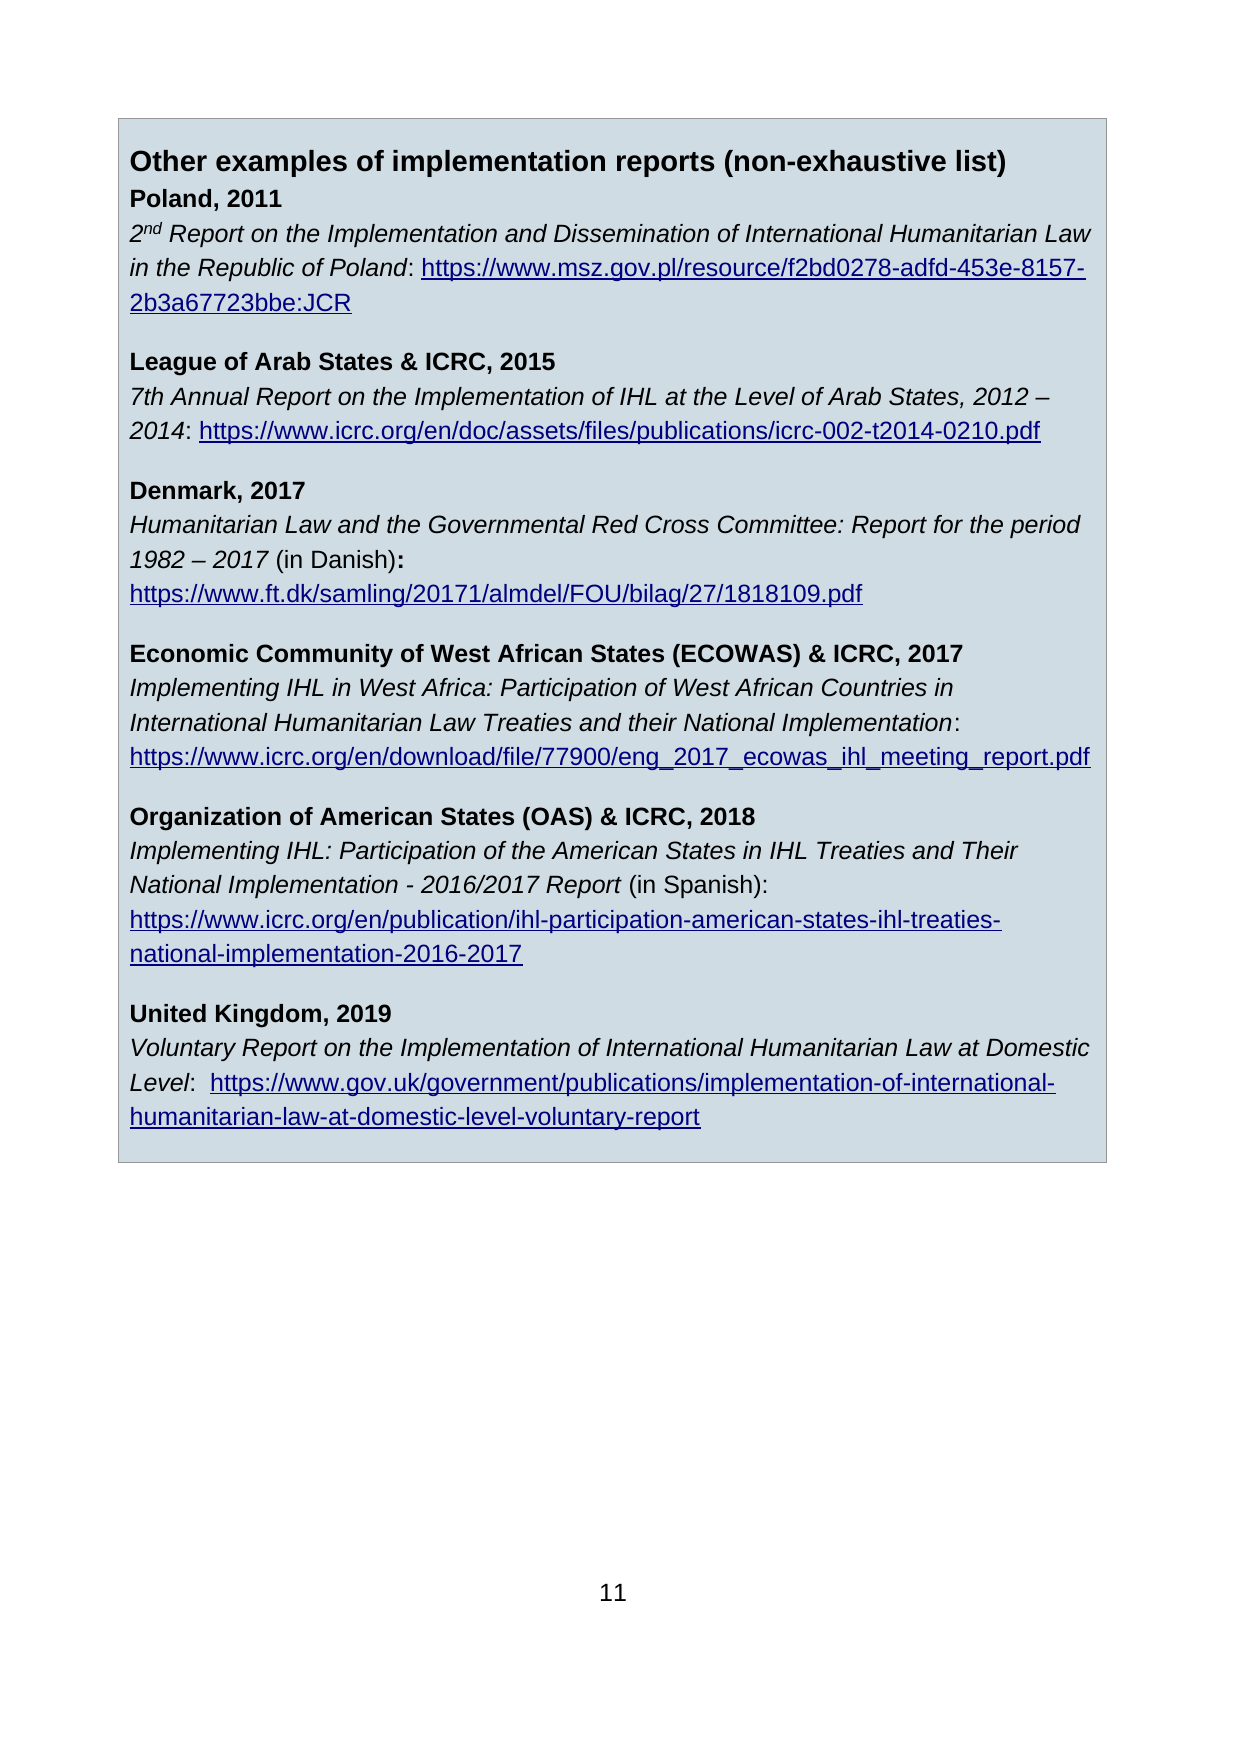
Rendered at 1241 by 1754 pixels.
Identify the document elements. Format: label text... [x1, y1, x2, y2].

table_header Other examples of implementation reports (non-exhaustive list) Poland, 2011 2nd Report on the Implementation and Dissemination of International Humanitarian Law in the Republic of Poland: https://www.msz.gov.pl/resource/f2bd0278-adfd-453e-8157-2b3a67723bbe:JCR League of Arab States & ICRC, 2015 7th Annual Report on the Implementation of IHL at the Level of Arab States, 2012 – 2014: https://www.icrc.org/en/doc/assets/files/publications/icrc-002-t2014-0210.pdf Denmark, 2017 Humanitarian Law and the Governmental Red Cross Committee: Report for the period 1982 – 2017 (in Danish): https://www.ft.dk/samling/20171/almdel/FOU/bilag/27/1818109.pdf Economic Community of West African States (ECOWAS) & ICRC, 2017 Implementing IHL in West Africa: Participation of West African Countries in International Humanitarian Law Treaties and their National Implementation: https://www.icrc.org/en/download/file/77900/eng_2017_ecowas_ihl_meeting_report.pdf Organization of American States (OAS) & ICRC, 2018 Implementing IHL: Participation of the American States in IHL Treaties and Their National Implementation - 2016/2017 Report (in Spanish): https://www.icrc.org/en/publication/ihl-participation-american-states-ihl-treaties-national-implementation-2016-2017 United Kingdom, 2019 Voluntary Report on the Implementation of International Humanitarian Law at Domestic Level: https://www.gov.uk/government/publications/implementation-of-international-humanitarian-law-at-domestic-level-voluntary-report [119, 119, 1106, 1162]
